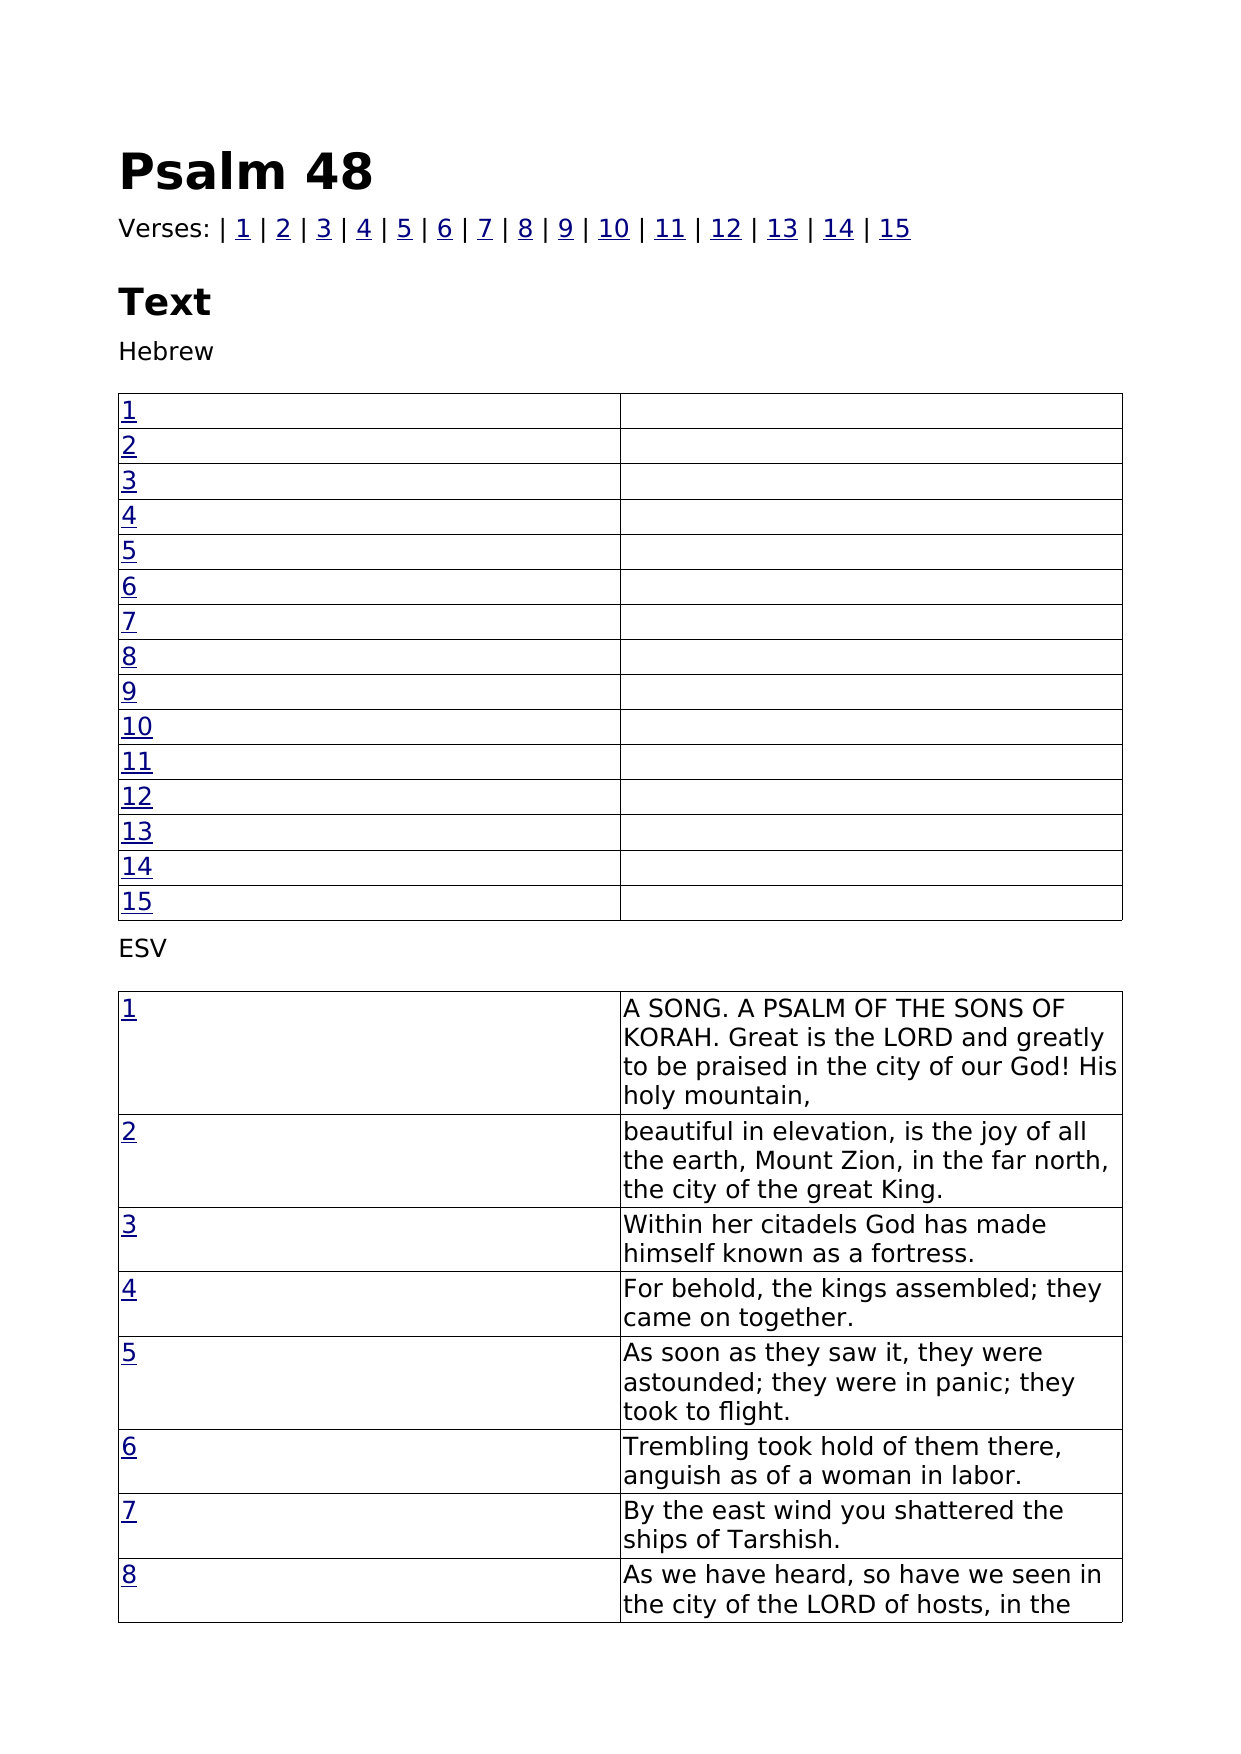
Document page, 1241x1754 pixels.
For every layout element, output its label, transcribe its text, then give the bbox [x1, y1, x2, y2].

text ESV [118, 934, 1122, 964]
subtitle Text [118, 281, 1122, 324]
table_cell 10 [119, 710, 620, 744]
table_cell [621, 851, 1122, 884]
table_cell [621, 570, 1122, 604]
table_cell [621, 815, 1122, 849]
table_cell Trembling took hold of them there, anguish as of a woman in labor. [621, 1430, 1122, 1493]
table_cell 4 [119, 1272, 620, 1336]
table_cell [621, 745, 1122, 779]
table_cell 7 [119, 1494, 620, 1558]
table_cell [621, 605, 1122, 639]
table_header 1 [119, 992, 620, 1114]
table_cell 13 [119, 815, 620, 849]
table_cell 8 [119, 640, 620, 674]
table_cell [621, 886, 1122, 920]
table_cell [621, 780, 1122, 814]
table_cell 2 [119, 429, 620, 463]
table_cell [621, 429, 1122, 463]
table_cell As we have heard, so have we seen in the city of the LORD of hosts, in the [621, 1559, 1122, 1622]
table_header [621, 394, 1122, 428]
table_header A SONG. A PSALM OF THE SONS OF KORAH. Great is the LORD and greatly to be praised in the city of our God! His holy mountain, [621, 992, 1122, 1114]
table_cell 9 [119, 675, 620, 709]
table_cell 6 [119, 570, 620, 604]
text Verses: | 1 | 2 | 3 | 4 | 5 | 6 | 7 | 8 | 9 | 10 | 11 | 12 | 13 | 14 | 15 [118, 214, 1122, 243]
table_cell [621, 500, 1122, 533]
table_cell 6 [119, 1430, 620, 1493]
table_cell 3 [119, 464, 620, 498]
table_cell 14 [119, 851, 620, 884]
table_cell As soon as they saw it, they were astounded; they were in panic; they took to flight. [621, 1337, 1122, 1429]
table_cell [621, 640, 1122, 674]
table_cell 15 [119, 886, 620, 920]
table_cell 4 [119, 500, 620, 533]
table_cell 7 [119, 605, 620, 639]
table_cell 3 [119, 1208, 620, 1271]
table_cell For behold, the kings assembled; they came on together. [621, 1272, 1122, 1336]
subtitle Psalm 48 [118, 143, 1122, 201]
table_cell beautiful in elevation, is the joy of all the earth, Mount Zion, in the far north, the city of the great King. [621, 1115, 1122, 1207]
table_cell [621, 535, 1122, 569]
table_cell 5 [119, 1337, 620, 1429]
text Hebrew [118, 337, 1122, 366]
table_cell [621, 464, 1122, 498]
table_cell [621, 675, 1122, 709]
table_cell 12 [119, 780, 620, 814]
table_cell By the east wind you shattered the ships of Tarshish. [621, 1494, 1122, 1558]
table_cell Within her citadels God has made himself known as a fortress. [621, 1208, 1122, 1271]
table_header 1 [119, 394, 620, 428]
table_cell [621, 710, 1122, 744]
table_cell 2 [119, 1115, 620, 1207]
table_cell 5 [119, 535, 620, 569]
table_cell 11 [119, 745, 620, 779]
table_cell 8 [119, 1559, 620, 1622]
